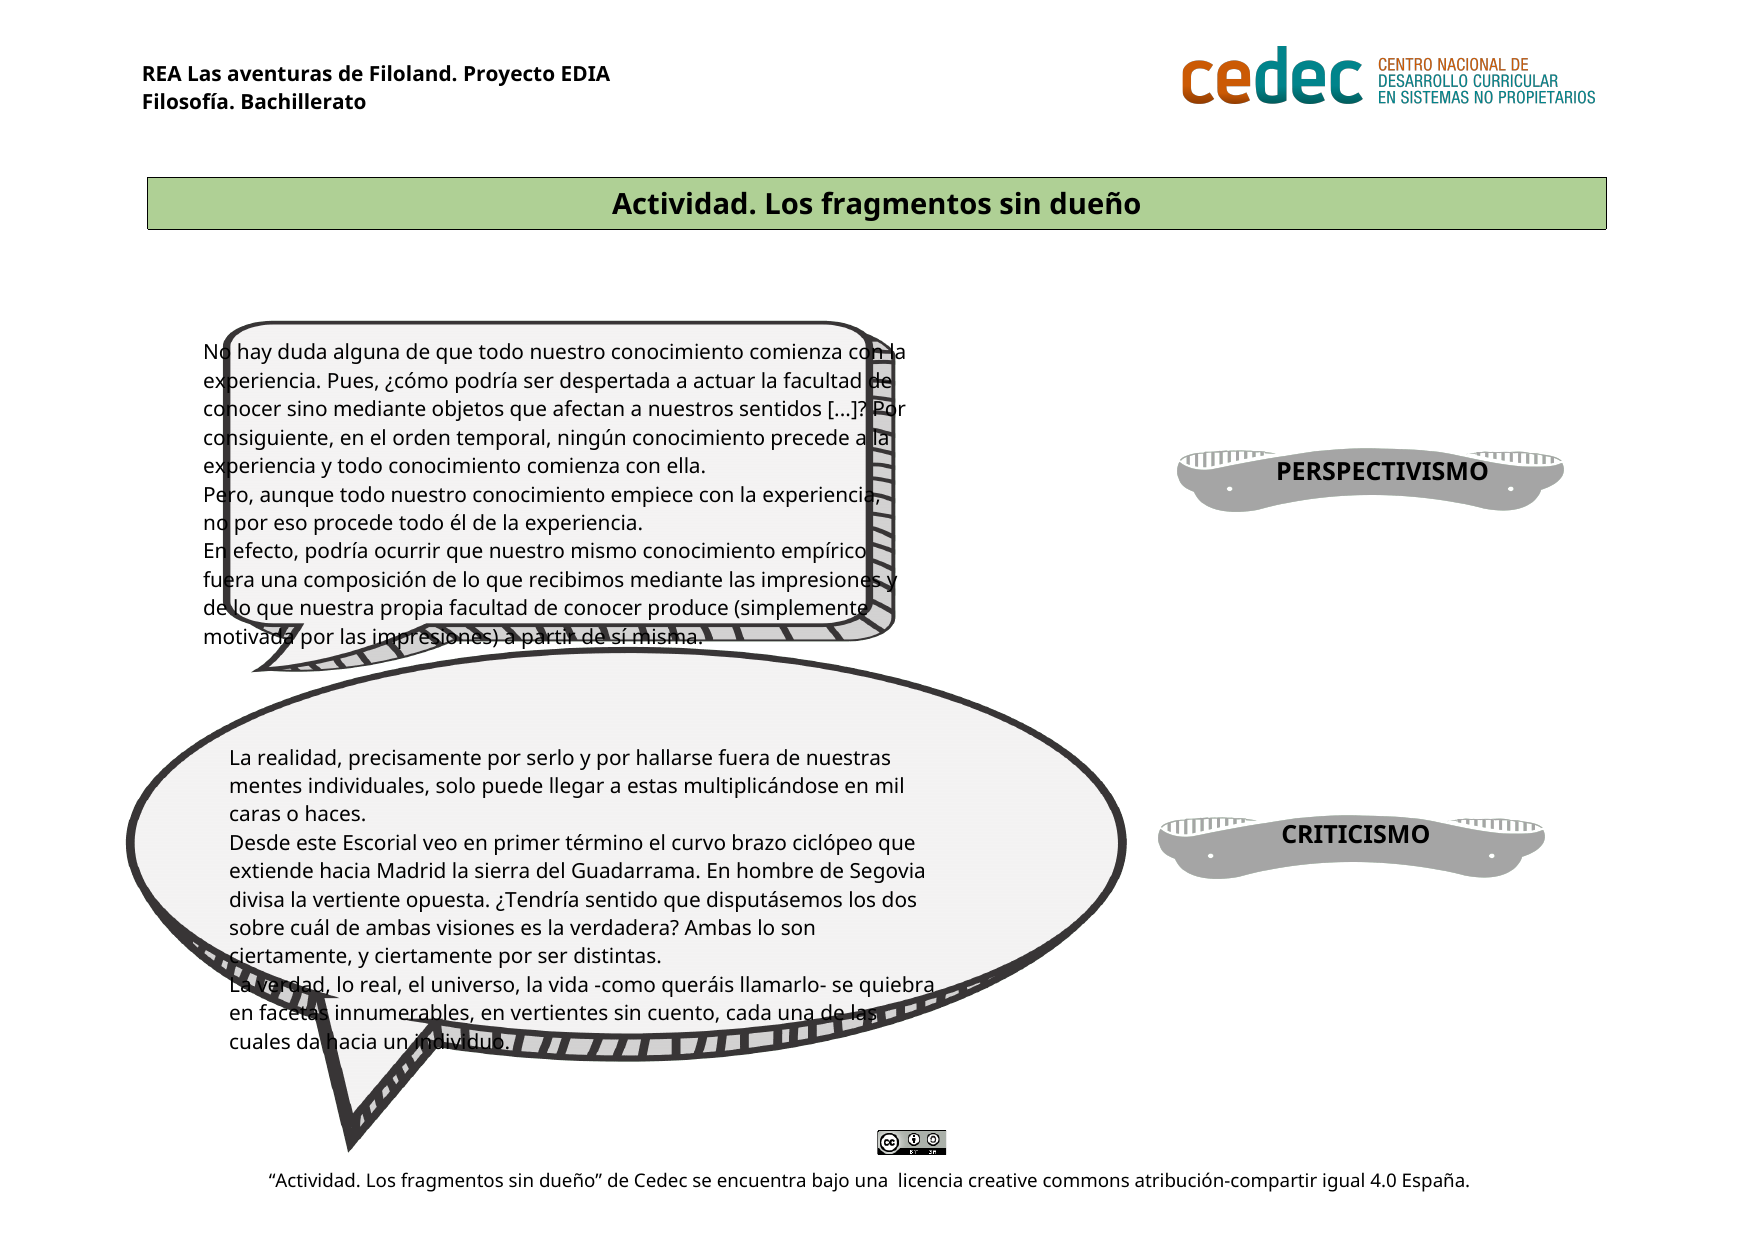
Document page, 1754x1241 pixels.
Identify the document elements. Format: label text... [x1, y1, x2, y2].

picture [1182, 46, 1595, 104]
picture [96, 303, 1011, 1156]
table_header [148, 230, 877, 260]
table_cell [1142, 662, 1608, 1065]
table_header Actividad. Los fragmentos sin dueño [148, 178, 1606, 229]
table_header [877, 230, 1606, 260]
table_cell [148, 260, 877, 290]
table_header [91, 290, 1142, 662]
picture [1146, 765, 1557, 932]
table_header [1142, 290, 1608, 662]
table_cell [91, 662, 103, 1065]
table_cell [877, 260, 1606, 290]
picture [1165, 397, 1576, 565]
table_cell [993, 662, 1142, 1065]
